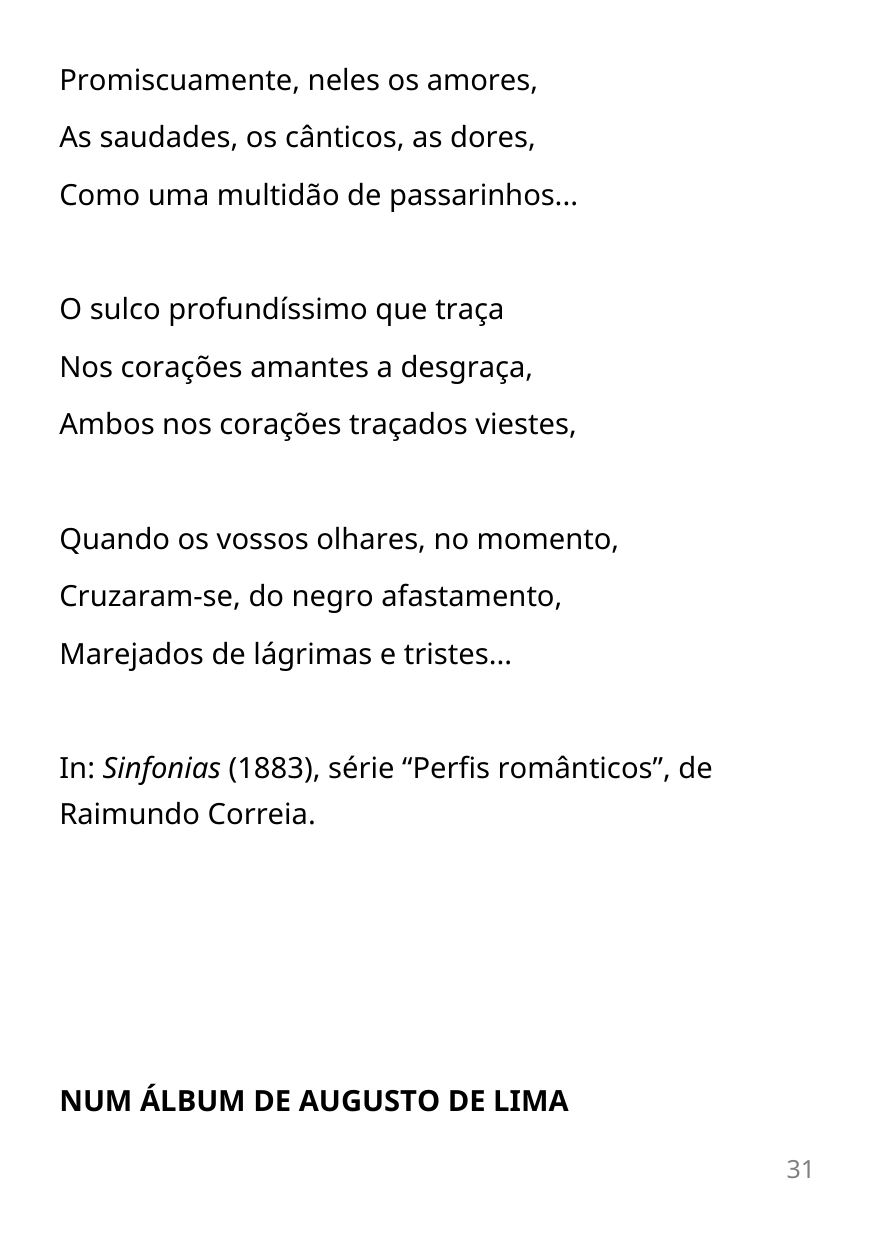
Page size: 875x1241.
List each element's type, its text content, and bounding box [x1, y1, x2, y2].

text Marejados de lágrimas e tristes... [59, 633, 815, 673]
text Promiscuamente, neles os amores, [59, 59, 815, 99]
text Cruzaram-se, do negro afastamento, [59, 576, 815, 615]
text Como uma multidão de passarinhos... [59, 174, 815, 213]
text Ambos nos corações traçados viestes, [59, 403, 815, 443]
text O sulco profundíssimo que traça [59, 289, 815, 328]
text Quando os vossos olhares, no momento, [59, 518, 815, 558]
text As saudades, os cânticos, as dores, [59, 116, 815, 156]
text Nos corações amantes a desgraça, [59, 346, 815, 386]
text NUM ÁLBUM DE AUGUSTO DE LIMA [59, 1080, 815, 1120]
text In: Sinfonias (1883), série “Perfis românticos”, de Raimundo Correia. [59, 748, 815, 833]
